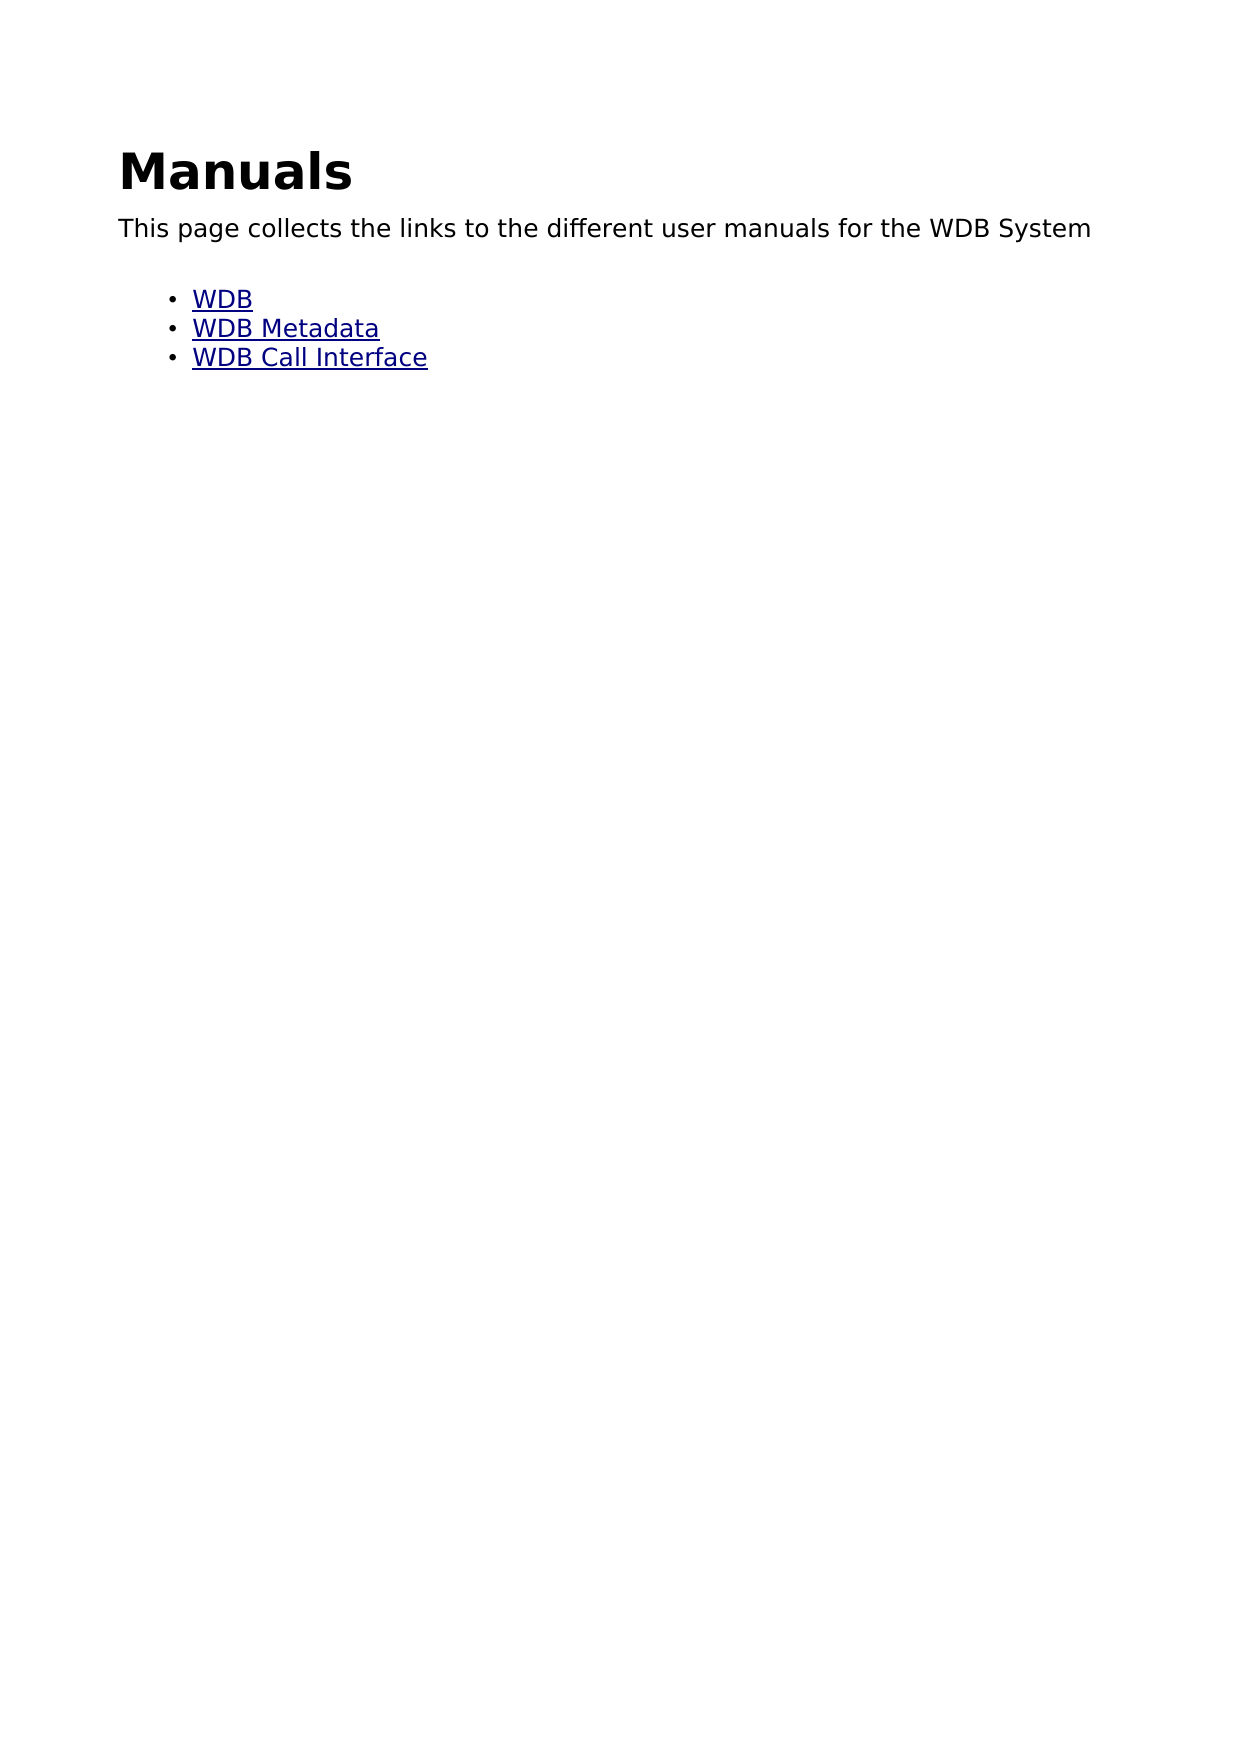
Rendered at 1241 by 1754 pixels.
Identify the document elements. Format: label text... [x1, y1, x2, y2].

text This page collects the links to the different user manuals for the WDB System [118, 214, 1122, 243]
list WDB Call Interface [177, 343, 1122, 372]
list WDB Metadata [177, 314, 1122, 343]
list WDB [177, 285, 1122, 314]
subtitle Manuals [118, 143, 1122, 201]
